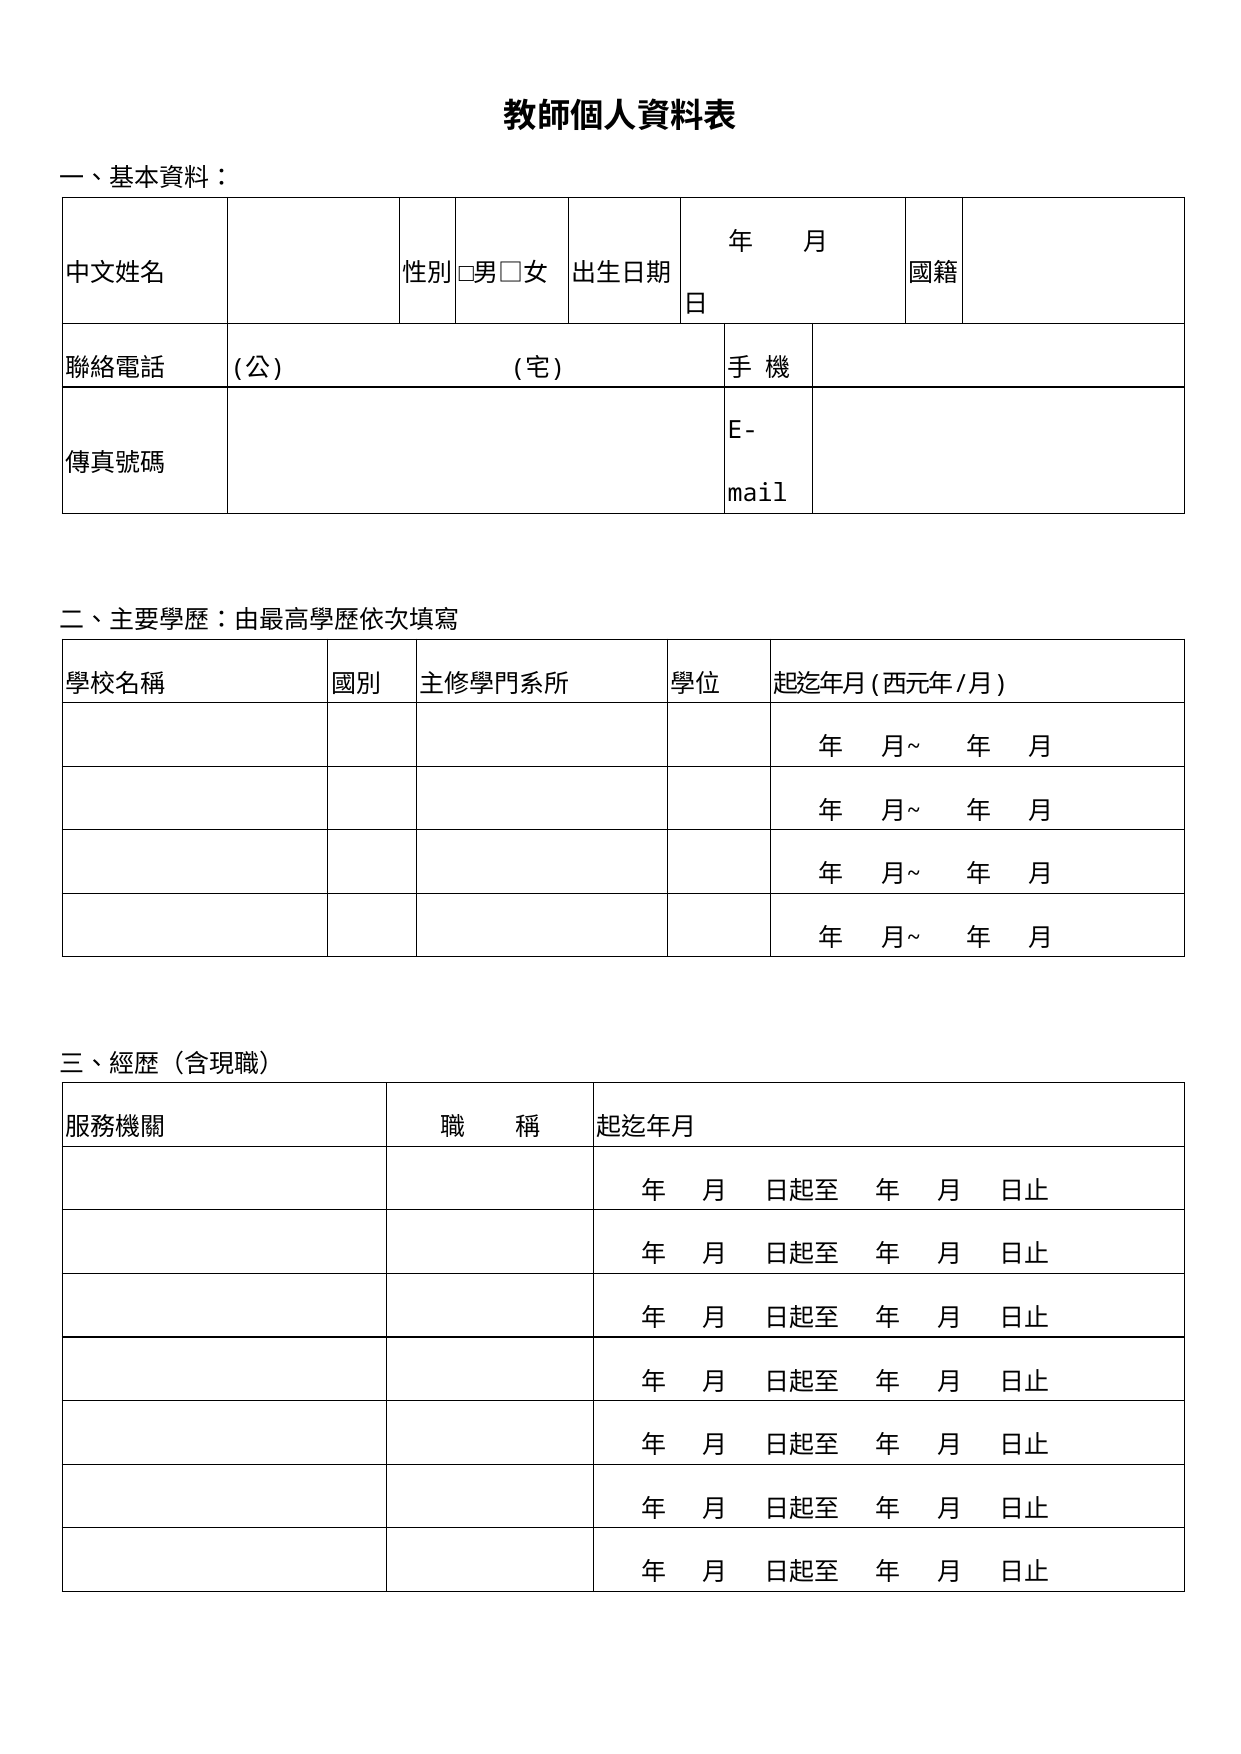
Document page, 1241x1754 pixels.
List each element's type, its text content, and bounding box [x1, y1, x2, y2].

table_cell [228, 388, 724, 512]
table_cell [387, 1528, 593, 1591]
table_cell [387, 1147, 593, 1209]
table_cell 年 月~ 年 月 [771, 767, 1184, 829]
table_header 主修學門系所 [417, 640, 667, 702]
table_cell 年 月 日起至 年 月 日止 [594, 1338, 1184, 1400]
table_cell [63, 703, 327, 766]
table_header 年 月 日 [681, 198, 905, 323]
text 二、主要學歷：由最高學歷依次填寫 [59, 576, 1181, 638]
table_cell (公) (宅) [228, 324, 724, 386]
table_header 國別 [328, 640, 416, 702]
table_cell [417, 894, 667, 956]
table_cell [387, 1274, 593, 1336]
table_cell [387, 1210, 593, 1273]
table_cell [63, 1210, 386, 1273]
table_header 中文姓名 [63, 198, 227, 323]
table_cell [328, 830, 416, 893]
table_cell [63, 1528, 386, 1591]
table_cell [668, 703, 770, 766]
text 三、經歴（含現職） [59, 1020, 1181, 1082]
table_header 性別 [400, 198, 455, 323]
table_header 出生日期 [569, 198, 680, 323]
table_cell [328, 703, 416, 766]
table_cell [387, 1338, 593, 1400]
table_cell 年 月 日起至 年 月 日止 [594, 1147, 1184, 1209]
table_cell 年 月 日起至 年 月 日止 [594, 1401, 1184, 1463]
table_cell 手 機 [725, 324, 812, 386]
table_cell [668, 894, 770, 956]
table_cell [813, 388, 1184, 512]
text 一、基本資料： [59, 134, 1181, 197]
table_cell [387, 1401, 593, 1463]
table_header [963, 198, 1184, 323]
table_cell [387, 1465, 593, 1527]
table_cell [668, 767, 770, 829]
table_cell [63, 1465, 386, 1527]
table_header 學位 [668, 640, 770, 702]
table_cell [813, 324, 1184, 386]
table_header 服務機關 [63, 1083, 386, 1146]
table_cell [63, 894, 327, 956]
table_cell [63, 830, 327, 893]
table_cell [417, 830, 667, 893]
text 教師個人資料表 [59, 72, 1181, 134]
table_cell E-mail [725, 388, 812, 512]
table_header 起迄年月 [594, 1083, 1184, 1146]
table_cell [63, 767, 327, 829]
table_cell [63, 1147, 386, 1209]
table_cell [328, 894, 416, 956]
table_cell [63, 1338, 386, 1400]
table_cell [417, 767, 667, 829]
table_cell 年 月 日起至 年 月 日止 [594, 1210, 1184, 1273]
table_cell 聯絡電話 [63, 324, 227, 386]
table_cell 年 月~ 年 月 [771, 894, 1184, 956]
table_cell 年 月~ 年 月 [771, 830, 1184, 893]
table_header 國籍 [906, 198, 962, 323]
table_cell [328, 767, 416, 829]
table_cell 年 月~ 年 月 [771, 703, 1184, 766]
table_cell 傳真號碼 [63, 388, 227, 512]
table_cell 年 月 日起至 年 月 日止 [594, 1465, 1184, 1527]
table_header 起迄年月(西元年/月) [771, 640, 1184, 702]
table_cell [417, 703, 667, 766]
table_cell 年 月 日起至 年 月 日止 [594, 1528, 1184, 1591]
table_header [228, 198, 399, 323]
table_cell 年 月 日起至 年 月 日止 [594, 1274, 1184, 1336]
table_header □男□女 [456, 198, 568, 323]
table_header 職 稱 [387, 1083, 593, 1146]
table_cell [668, 830, 770, 893]
table_cell [63, 1401, 386, 1463]
table_header 學校名稱 [63, 640, 327, 702]
table_cell [63, 1274, 386, 1336]
